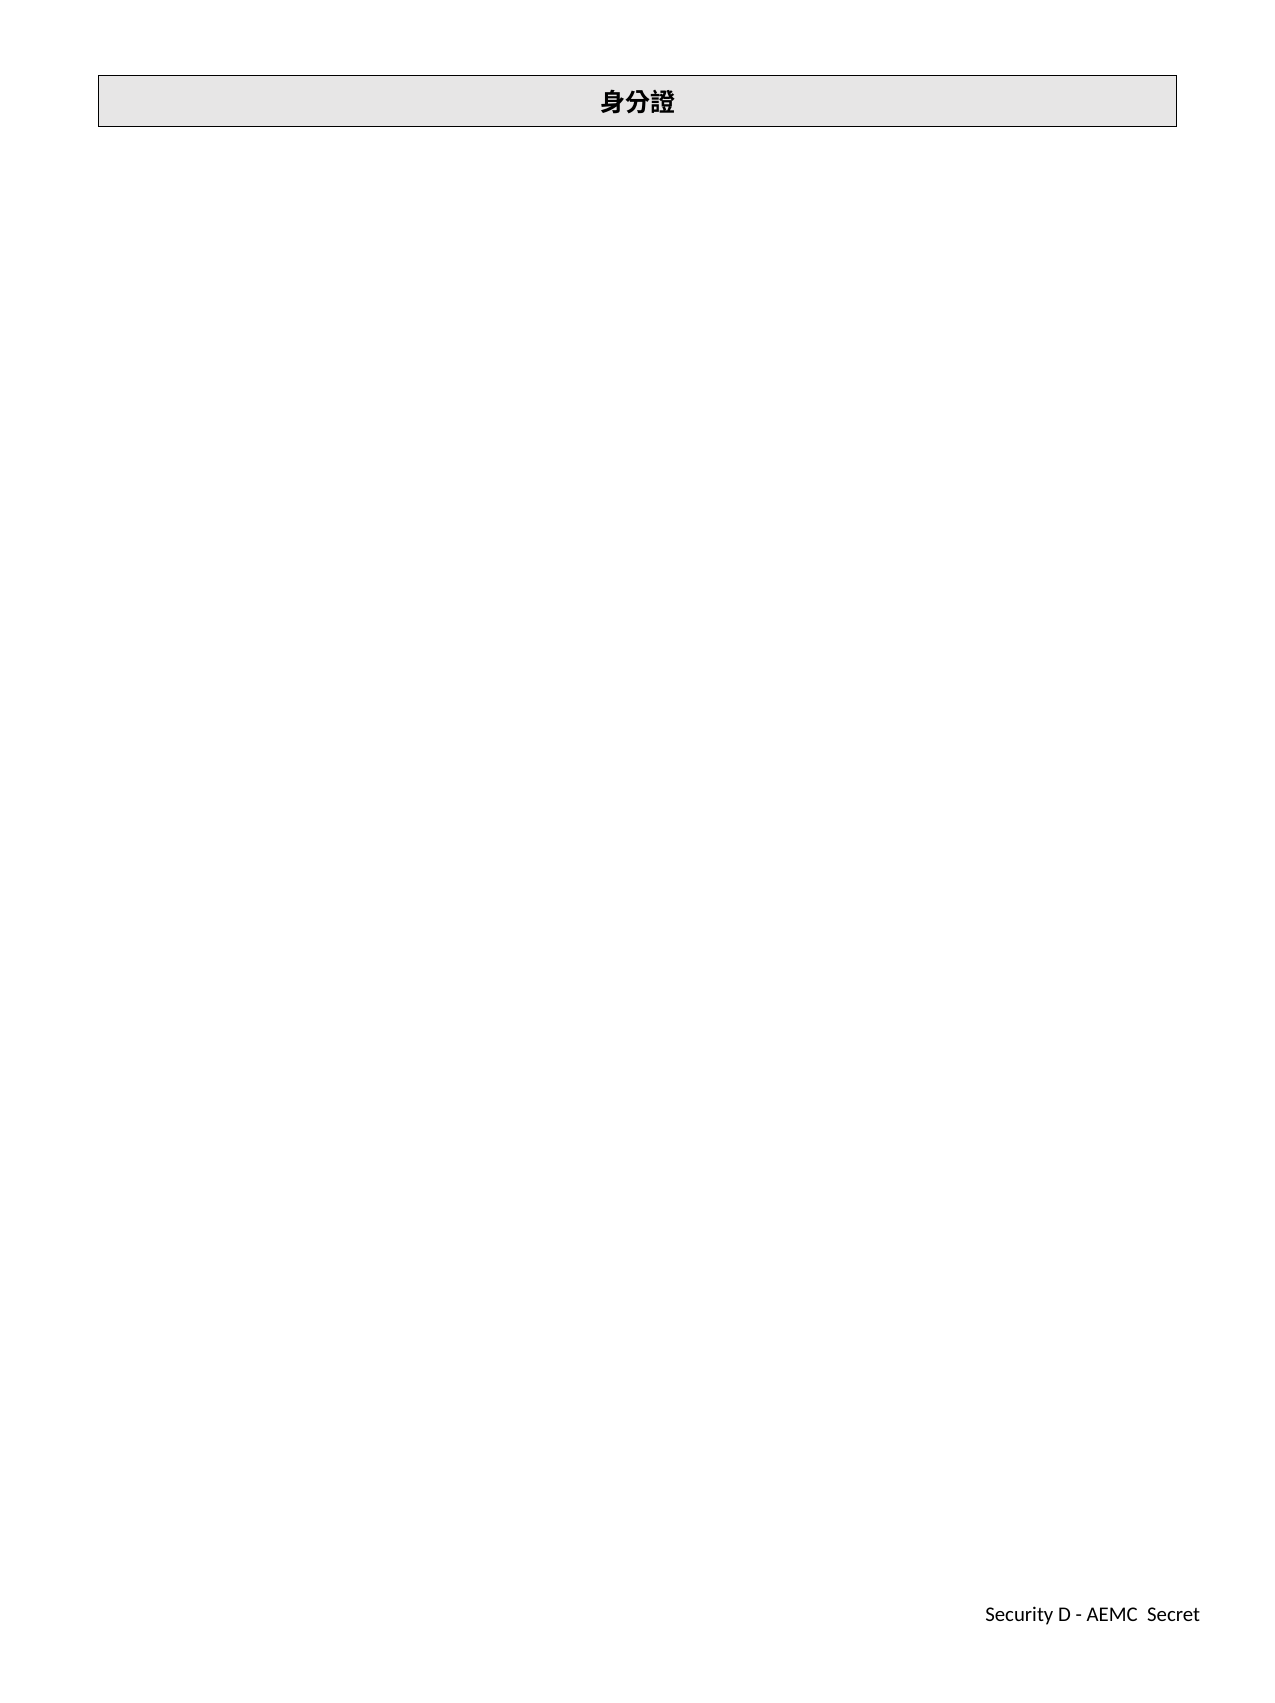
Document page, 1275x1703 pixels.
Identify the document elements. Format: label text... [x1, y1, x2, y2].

table_header 身分證 [99, 76, 1176, 126]
